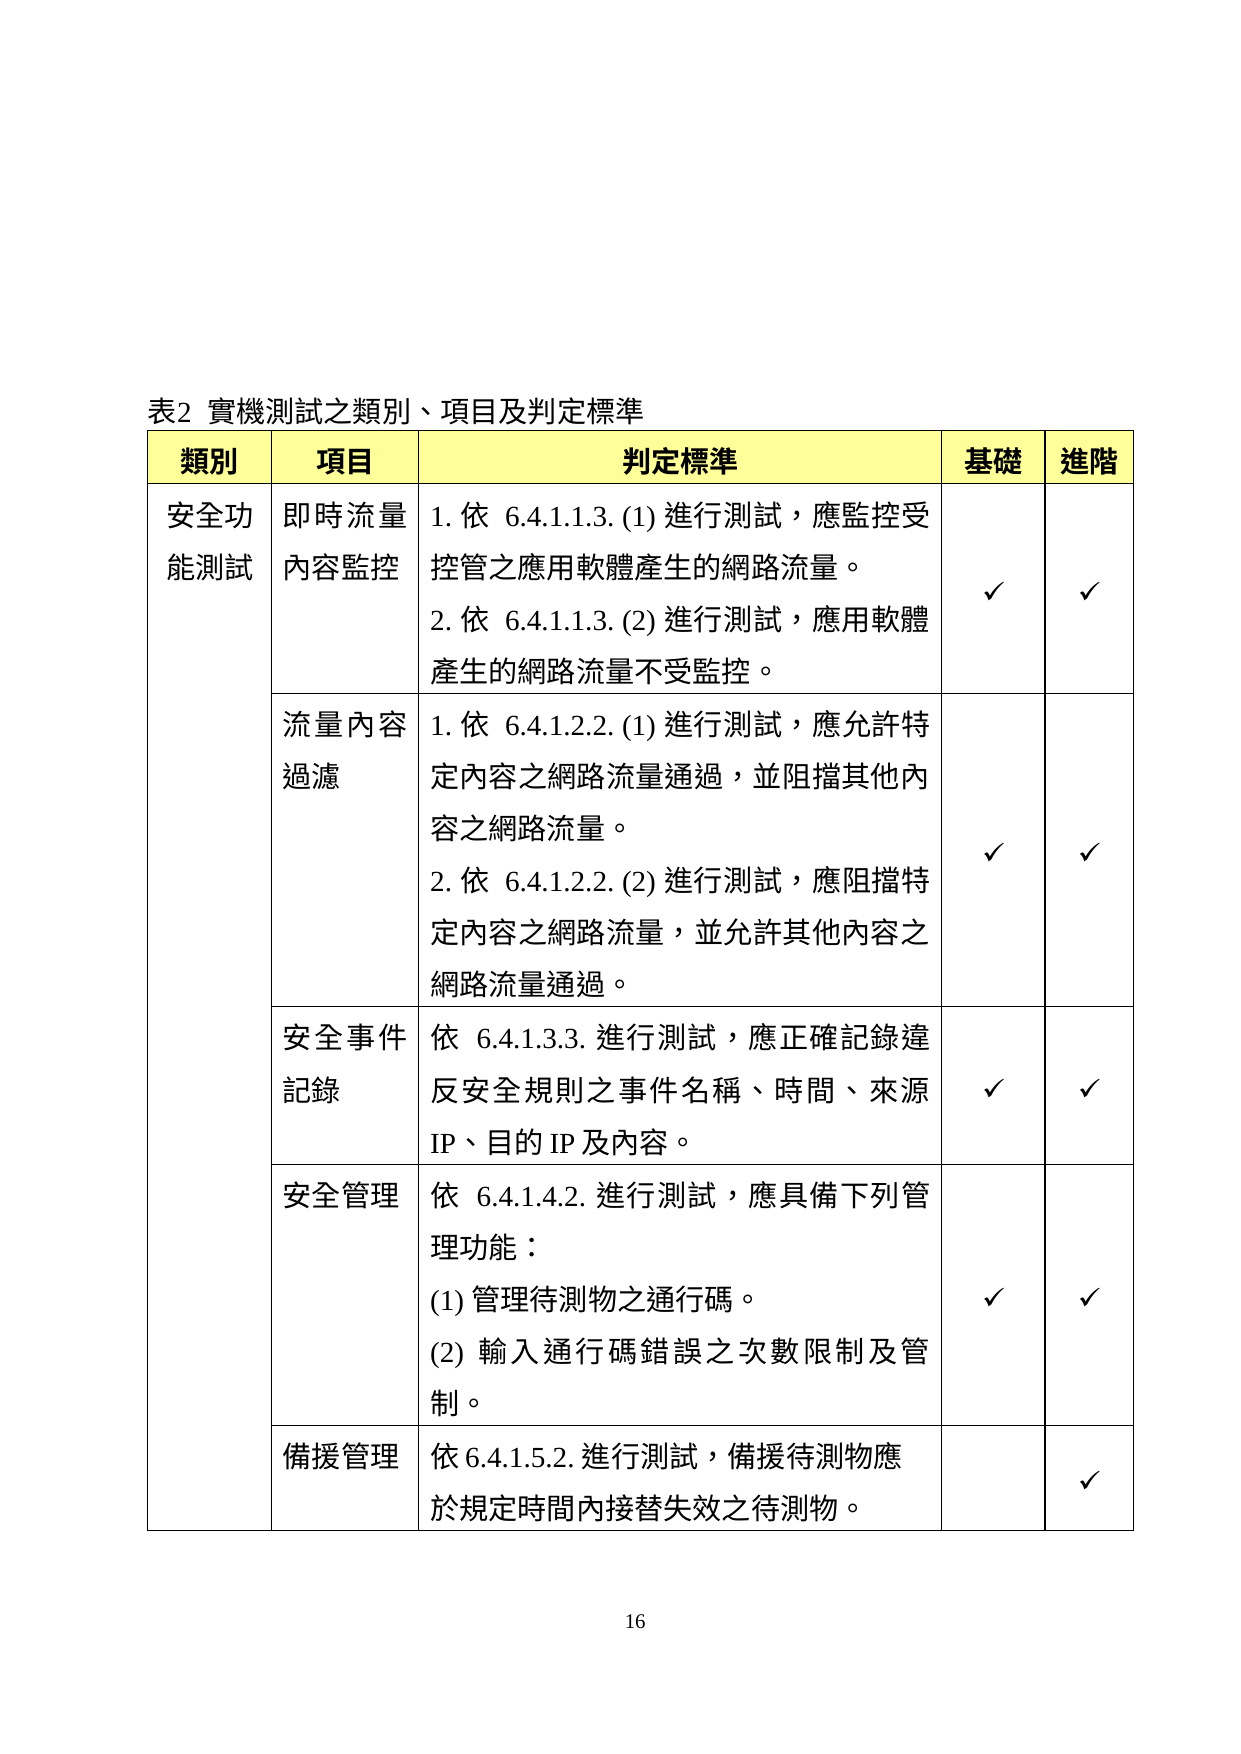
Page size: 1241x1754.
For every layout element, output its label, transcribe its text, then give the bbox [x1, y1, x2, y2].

table_cell 依 6.4.1.3.3. 進行測試，應正確記錄違反安全規則之事件名稱、時間、來源IP、目的IP及內容。 [419, 1007, 941, 1163]
table_header 項目 [272, 431, 418, 483]
table_header 基礎 [942, 431, 1044, 483]
table_cell  [1046, 1007, 1133, 1163]
table_cell 安全管理 [272, 1165, 418, 1425]
table_cell  [1046, 1426, 1133, 1530]
table_header 進階 [1046, 431, 1133, 483]
table_cell 安全功能測試 [148, 484, 271, 1530]
table_cell 依6.4.1.5.2. 進行測試，備援待測物應於規定時間內接替失效之待測物。 [419, 1426, 941, 1530]
table_cell  [1046, 1165, 1133, 1425]
table_cell 安全事件記錄 [272, 1007, 418, 1163]
table_cell 備援管理 [272, 1426, 418, 1530]
table_cell  [942, 694, 1044, 1006]
table_cell 1. 依 6.4.1.2.2. (1) 進行測試，應允許特定內容之網路流量通過，並阻擋其他內容之網路流量。 2. 依 6.4.1.2.2. (2) 進行測試，應阻擋特定內容之網路流量，並允許其他內容之網路流量通過。 [419, 694, 941, 1006]
list 實機測試之類別、項目及判定標準 [148, 368, 1122, 430]
table_cell [942, 1426, 1044, 1530]
table_cell  [1046, 484, 1133, 693]
table_cell  [1046, 694, 1133, 1006]
table_cell  [942, 484, 1044, 693]
table_cell 流量內容過濾 [272, 694, 418, 1006]
table_header 類別 [148, 431, 271, 483]
table_cell 依 6.4.1.4.2. 進行測試，應具備下列管理功能： (1) 管理待測物之通行碼。 (2) 輸入通行碼錯誤之次數限制及管制。 [419, 1165, 941, 1425]
table_cell 1. 依 6.4.1.1.3. (1) 進行測試，應監控受控管之應用軟體產生的網路流量。 2. 依 6.4.1.1.3. (2) 進行測試，應用軟體產生的網路流量不受監控。 [419, 484, 941, 693]
table_header 判定標準 [419, 431, 941, 483]
table_cell 即時流量內容監控 [272, 484, 418, 693]
table_cell  [942, 1007, 1044, 1163]
table_cell  [942, 1165, 1044, 1425]
